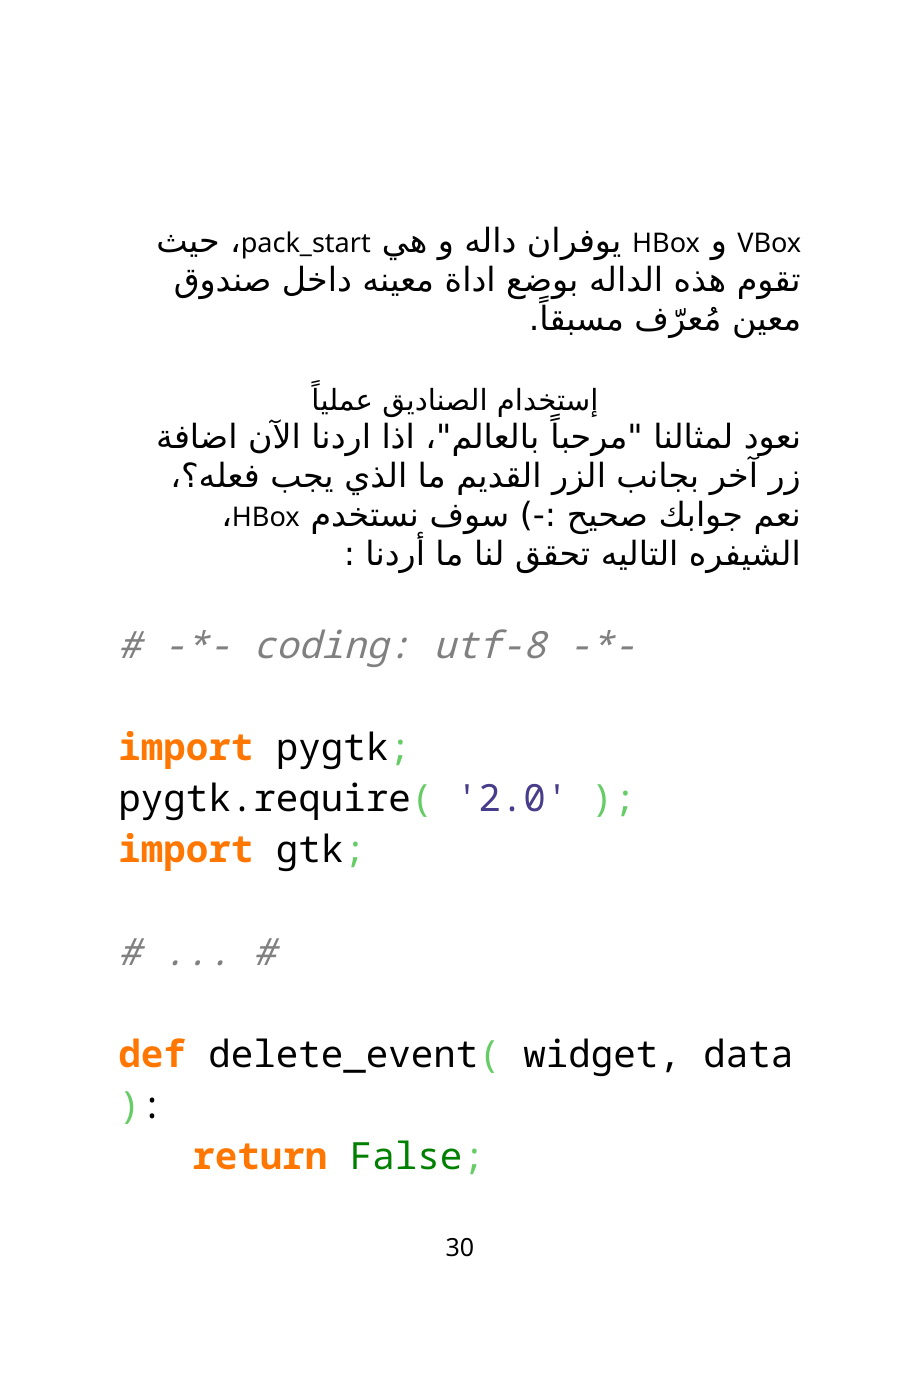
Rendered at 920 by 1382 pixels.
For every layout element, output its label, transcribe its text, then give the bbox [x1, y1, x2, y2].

text import gtk; [118, 823, 801, 874]
text def delete_event( widget, data ): [118, 1027, 801, 1129]
text pygtk.require( '2.0' ); [118, 772, 801, 823]
text # ... # [118, 925, 801, 976]
text return False; [118, 1129, 801, 1180]
text VBox و HBox يوفران داله و هي pack_start، حيث تقوم هذه الداله بوضع اداة معينه داخل صندوق معين مُعرّف مسبقاً. [118, 222, 801, 338]
text نعود لمثالنا "مرحباً بالعالم"، اذا اردنا الآن اضافة زر آخر بجانب الزر القديم ما الذي يجب فعله؟، نعم جوابك صحيح :-) سوف نستخدم HBox، الشيفره التاليه تحقق لنا ما أردنا : [118, 418, 801, 573]
text import pygtk; [118, 721, 801, 772]
text # -*- coding: utf-8 -*- [118, 618, 801, 669]
text إستخدام الصناديق عملياً [118, 384, 801, 418]
